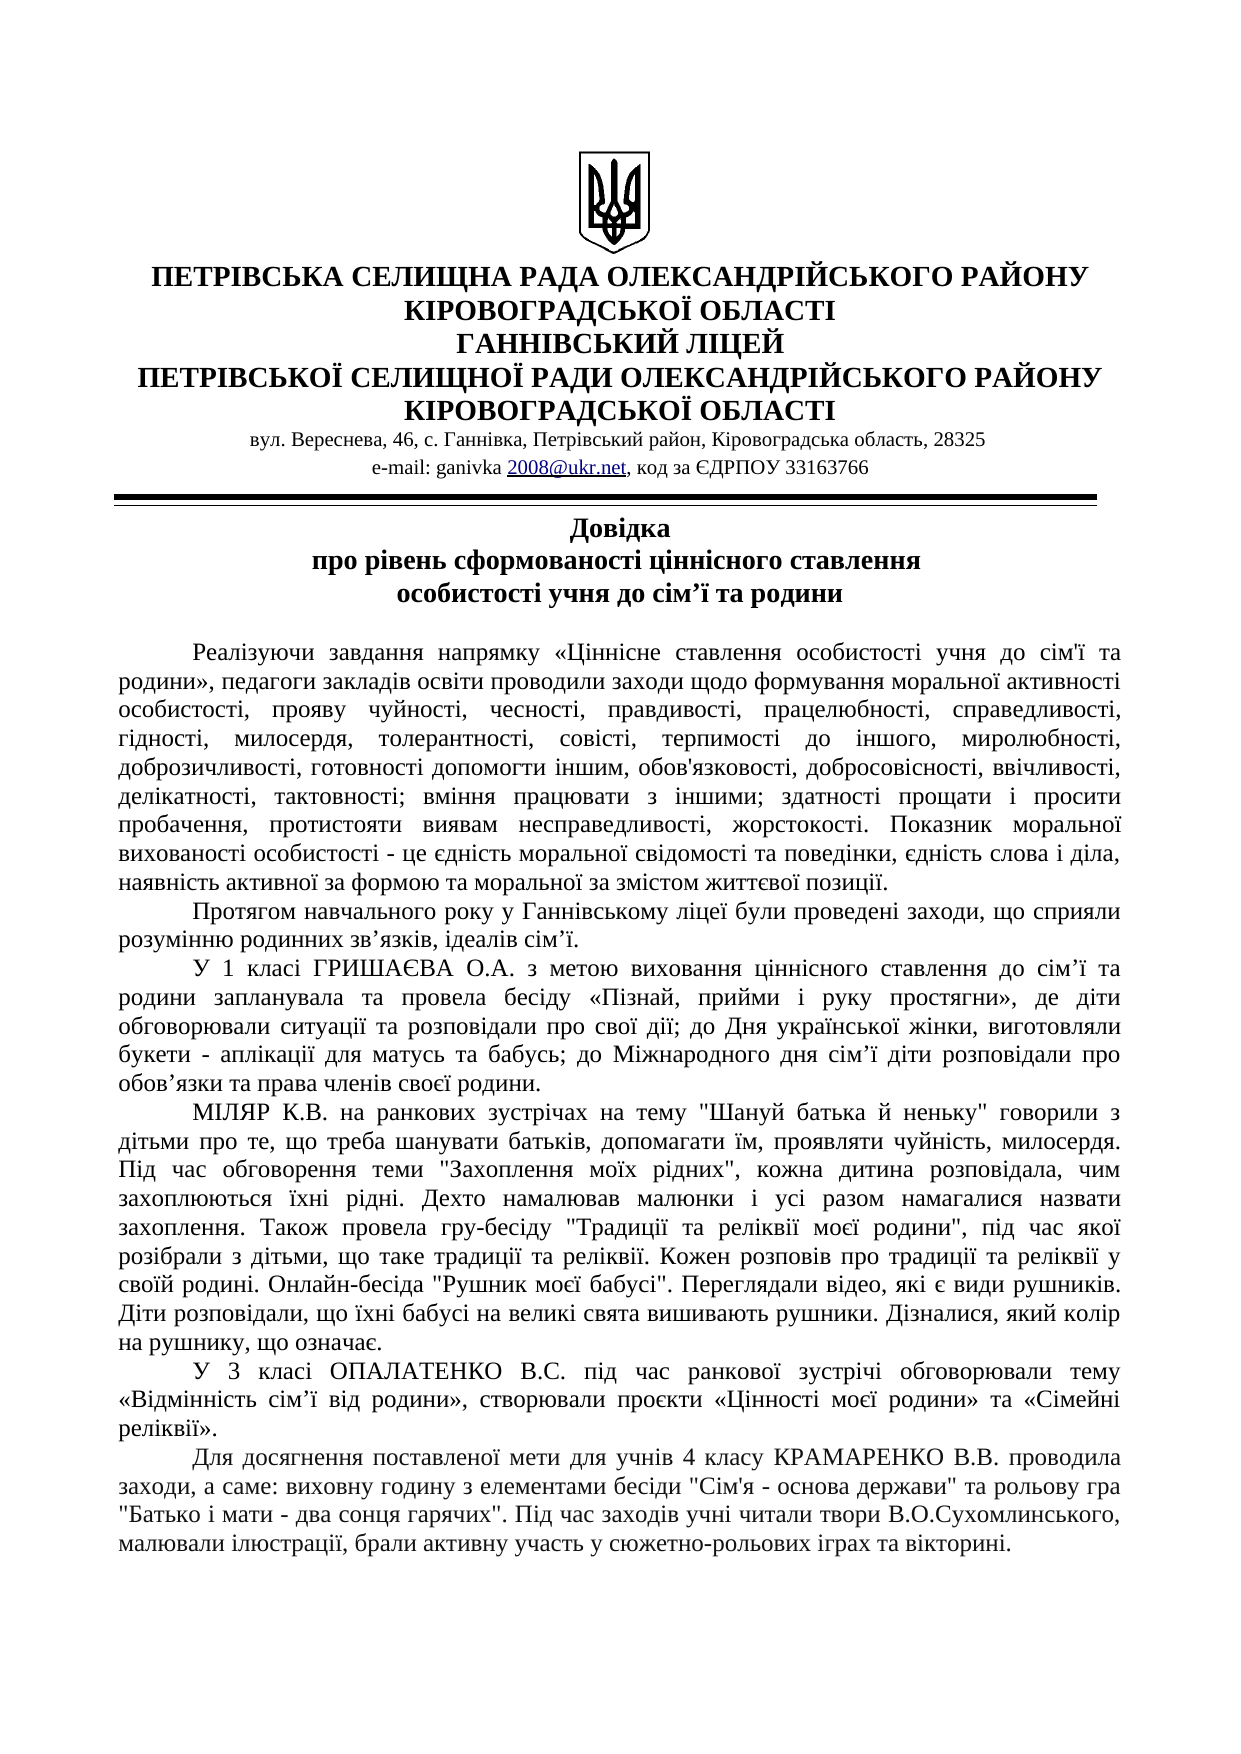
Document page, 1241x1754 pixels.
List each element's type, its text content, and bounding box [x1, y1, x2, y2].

text про рівень сформованості ціннісного ставлення [118, 543, 1122, 576]
text МІЛЯР К.В. на ранкових зустрічах на тему "Шануй батька й неньку" говорили з дітьми про те, що треба шанувати батьків, допомагати їм, проявляти чуйність, милосердя. Під час обговорення теми "Захоплення моїх рідних", кожна дитина розповідала, чим захоплюються їхні рідні. Дехто намалював малюнки і усі разом намагалися назвати захоплення. Також провела гру-бесіду "Традиції та реліквії моєї родини", під час якої розібрали з дітьми, що таке традиції та реліквії. Кожен розповів про традиції та реліквії у своїй родині. Онлайн-бесіда "Рушник моєї бабусі". Переглядали відео, які є види рушників. Діти розповідали, що їхні бабусі на великі свята вишивають рушники. Дізналися, який колір на рушнику, що означає. [118, 1097, 1122, 1356]
text ПЕТРІВСЬКОЇ СЕЛИЩНОЇ РАДИ ОЛЕКСАНДРІЙСЬКОГО РАЙОНУ КІРОВОГРАДСЬКОЇ ОБЛАСТІ [118, 360, 1122, 427]
text ГАННІВСЬКИЙ ЛІЦЕЙ [118, 326, 1122, 360]
text Протягом навчального року у Ганнівському ліцеї були проведені заходи, що сприяли розумінню родинних зв’язків, ідеалів сім’ї. [118, 896, 1122, 953]
text Реалізуючи завдання напрямку «Ціннісне ставлення особистості учня до сім'ї та родини», педагоги закладів освіти проводили заходи щодо формування моральної активності особистості, прояву чуйності, чесності, правдивості, працелюбності, справедливості, гідності, милосердя, толерантності, совісті, терпимості до іншого, миролюбності, доброзичливості, готовності допомогти іншим, обов'язковості, добросовісності, ввічливості, делікатності, тактовності; вміння працювати з іншими; здатності прощати і просити пробачення, протистояти виявам несправедливості, жорстокості. Показник моральної вихованості особистості - це єдність моральної свідомості та поведінки, єдність слова і діла, наявність активної за формою та моральної за змістом життєвої позиції. [118, 637, 1122, 896]
text Для досягнення поставленої мети для учнів 4 класу КРАМАРЕНКО В.В. проводила заходи, а саме: виховну годину з елементами бесіди "Сім'я - основа держави" та рольову гра "Батько і мати - два сонця гарячих". Під час заходів учні читали твори В.О.Сухомлинського, малювали ілюстрації, брали активну участь у сюжетно-рольових іграх та вікторині. [118, 1442, 1122, 1557]
text У 1 класі ГРИШАЄВА О.А. з метою виховання ціннісного ставлення до сім’ї та родини запланувала та провела бесіду «Пізнай, прийми і руку простягни», де діти обговорювали ситуації та розповідали про свої дії; до Дня української жінки, виготовляли букети - аплікації для матусь та бабусь; до Міжнародного дня сім’ї діти розповідали про обов’язки та права членів своєї родини. [118, 953, 1122, 1097]
text ПЕТРІВСЬКА СЕЛИЩНА РАДА ОЛЕКСАНДРІЙСЬКОГО РАЙОНУ КІРОВОГРАДСЬКОЇ ОБЛАСТІ [118, 259, 1122, 326]
text Довідка [118, 511, 1122, 543]
text У 3 класі ОПАЛАТЕНКО В.С. під час ранкової зустрічі обговорювали тему «Відмінність сім’ї від родини», створювали проєкти «Цінності моєї родини» та «Сімейні реліквії». [118, 1356, 1122, 1442]
text e-mail: ganivka 2008@ukr.net, код за ЄДРПОУ 33163766 [118, 455, 1122, 479]
text особистості учня до сім’ї та родини [118, 576, 1122, 608]
text вул. Вереснева, 46, с. Ганнівка, Петрівський район, Кіровоградська область, 28325 [118, 427, 1122, 451]
